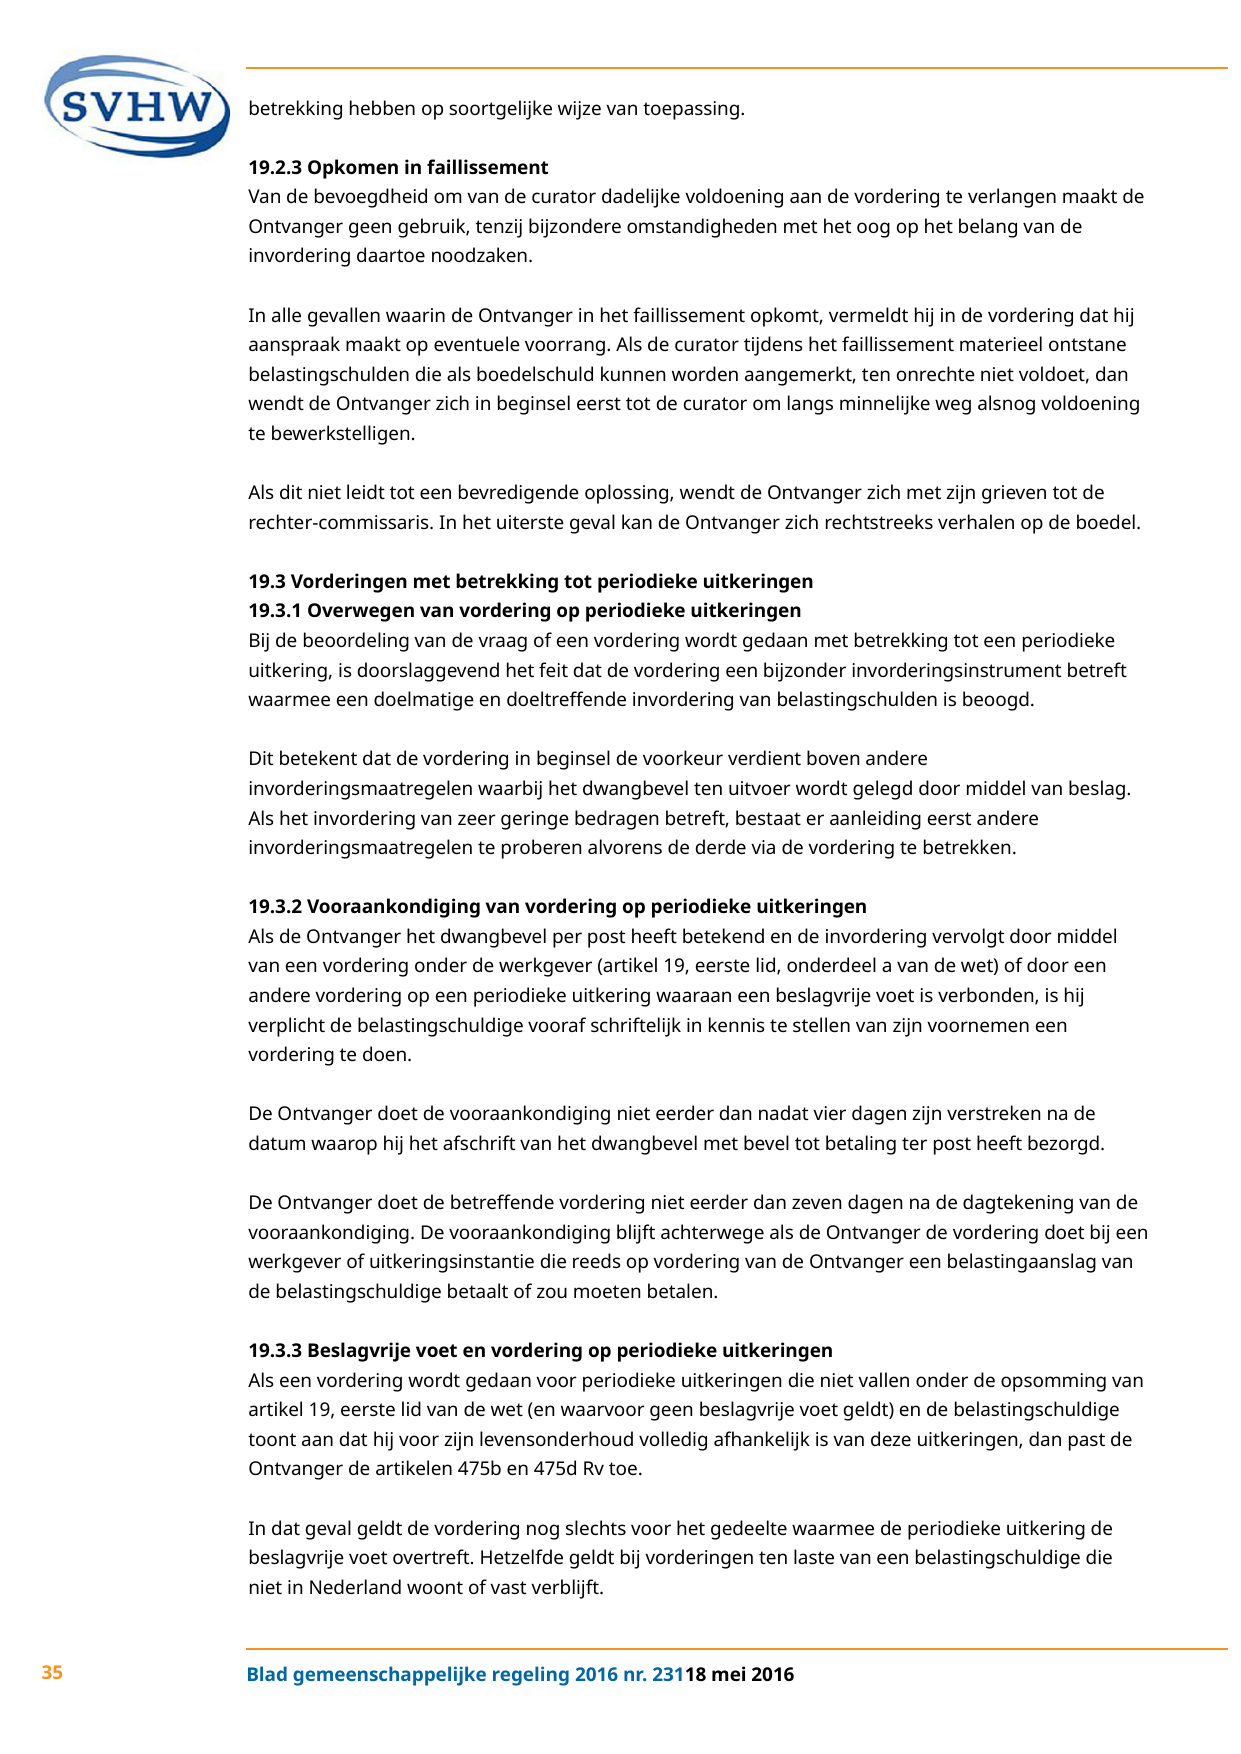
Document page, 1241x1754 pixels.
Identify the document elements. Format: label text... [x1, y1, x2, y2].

text Als de Ontvanger het dwangbevel per post heeft betekend en de invordering vervolgt door middel van een vordering onder de werkgever (artikel 19, eerste lid, onderdeel a van de wet) of door een andere vordering op een periodieke uitkering waaraan een beslagvrije voet is verbonden, is hij verplicht de belastingschuldige vooraf schriftelijk in kennis te stellen van zijn voornemen een vordering te doen. [248, 923, 1152, 1067]
text 19.2.3 Opkomen in faillissement [248, 154, 1152, 180]
text Dit betekent dat de vordering in beginsel de voorkeur verdient boven andere invorderingsmaatregelen waarbij het dwangbevel ten uitvoer wordt gelegd door middel van beslag. Als het invordering van zeer geringe bedragen betreft, bestaat er aanleiding eerst andere invorderingsmaatregelen te proberen alvorens de derde via de vordering te betrekken. [248, 746, 1152, 860]
text De Ontvanger doet de betreffende vordering niet eerder dan zeven dagen na de dagtekening van de vooraankondiging. De vooraankondiging blijft achterwege als de Ontvanger de vordering doet bij een werkgever of uitkeringsinstantie die reeds op vordering van de Ontvanger een belastingaanslag van de belastingschuldige betaalt of zou moeten betalen. [248, 1189, 1152, 1304]
text In dat geval geldt de vordering nog slechts voor het gedeelte waarmee de periodieke uitkering de beslagvrije voet overtreft. Hetzelfde geldt bij vorderingen ten laste van een belastingschuldige die niet in Nederland woont of vast verblijft. [248, 1515, 1152, 1600]
text 19.3 Vorderingen met betrekking tot periodieke uitkeringen [248, 568, 1152, 594]
text Als dit niet leidt tot een bevredigende oplossing, wendt de Ontvanger zich met zijn grieven tot de rechter-commissaris. In het uiterste geval kan de Ontvanger zich rechtstreeks verhalen op de boedel. [248, 479, 1152, 535]
text De Ontvanger doet de vooraankondiging niet eerder dan nadat vier dagen zijn verstreken na de datum waarop hij het afschrift van het dwangbevel met bevel tot betaling ter post heeft bezorgd. [248, 1101, 1152, 1156]
text 19.3.2 Vooraankondiging van vordering op periodieke uitkeringen [248, 893, 1152, 919]
picture [41, 47, 231, 172]
text 19.3.3 Beslagvrije voet en vordering op periodieke uitkeringen [248, 1337, 1152, 1363]
text Van de bevoegdheid om van de curator dadelijke voldoening aan de vordering te verlangen maakt de Ontvanger geen gebruik, tenzij bijzondere omstandigheden met het oog op het belang van de invordering daartoe noodzaken. [248, 183, 1152, 268]
text Als een vordering wordt gedaan voor periodieke uitkeringen die niet vallen onder de opsomming van artikel 19, eerste lid van de wet (en waarvoor geen beslagvrije voet geldt) en de belastingschuldige toont aan dat hij voor zijn levensonderhoud volledig afhankelijk is van deze uitkeringen, dan past de Ontvanger de artikelen 475b en 475d Rv toe. [248, 1367, 1152, 1481]
text 19.3.1 Overwegen van vordering op periodieke uitkeringen [248, 598, 1152, 623]
text In alle gevallen waarin de Ontvanger in het faillissement opkomt, vermeldt hij in de vordering dat hij aanspraak maakt op eventuele voorrang. Als de curator tijdens het faillissement materieel ontstane belastingschulden die als boedelschuld kunnen worden aangemerkt, ten onrechte niet voldoet, dan wendt de Ontvanger zich in beginsel eerst tot de curator om langs minnelijke weg alsnog voldoening te bewerkstelligen. [248, 302, 1152, 446]
text betrekking hebben op soortgelijke wijze van toepassing. [248, 95, 1152, 121]
text Bij de beoordeling van de vraag of een vordering wordt gedaan met betrekking tot een periodieke uitkering, is doorslaggevend het feit dat de vordering een bijzonder invorderingsinstrument betreft waarmee een doelmatige en doeltreffende invordering van belastingschulden is beoogd. [248, 627, 1152, 712]
